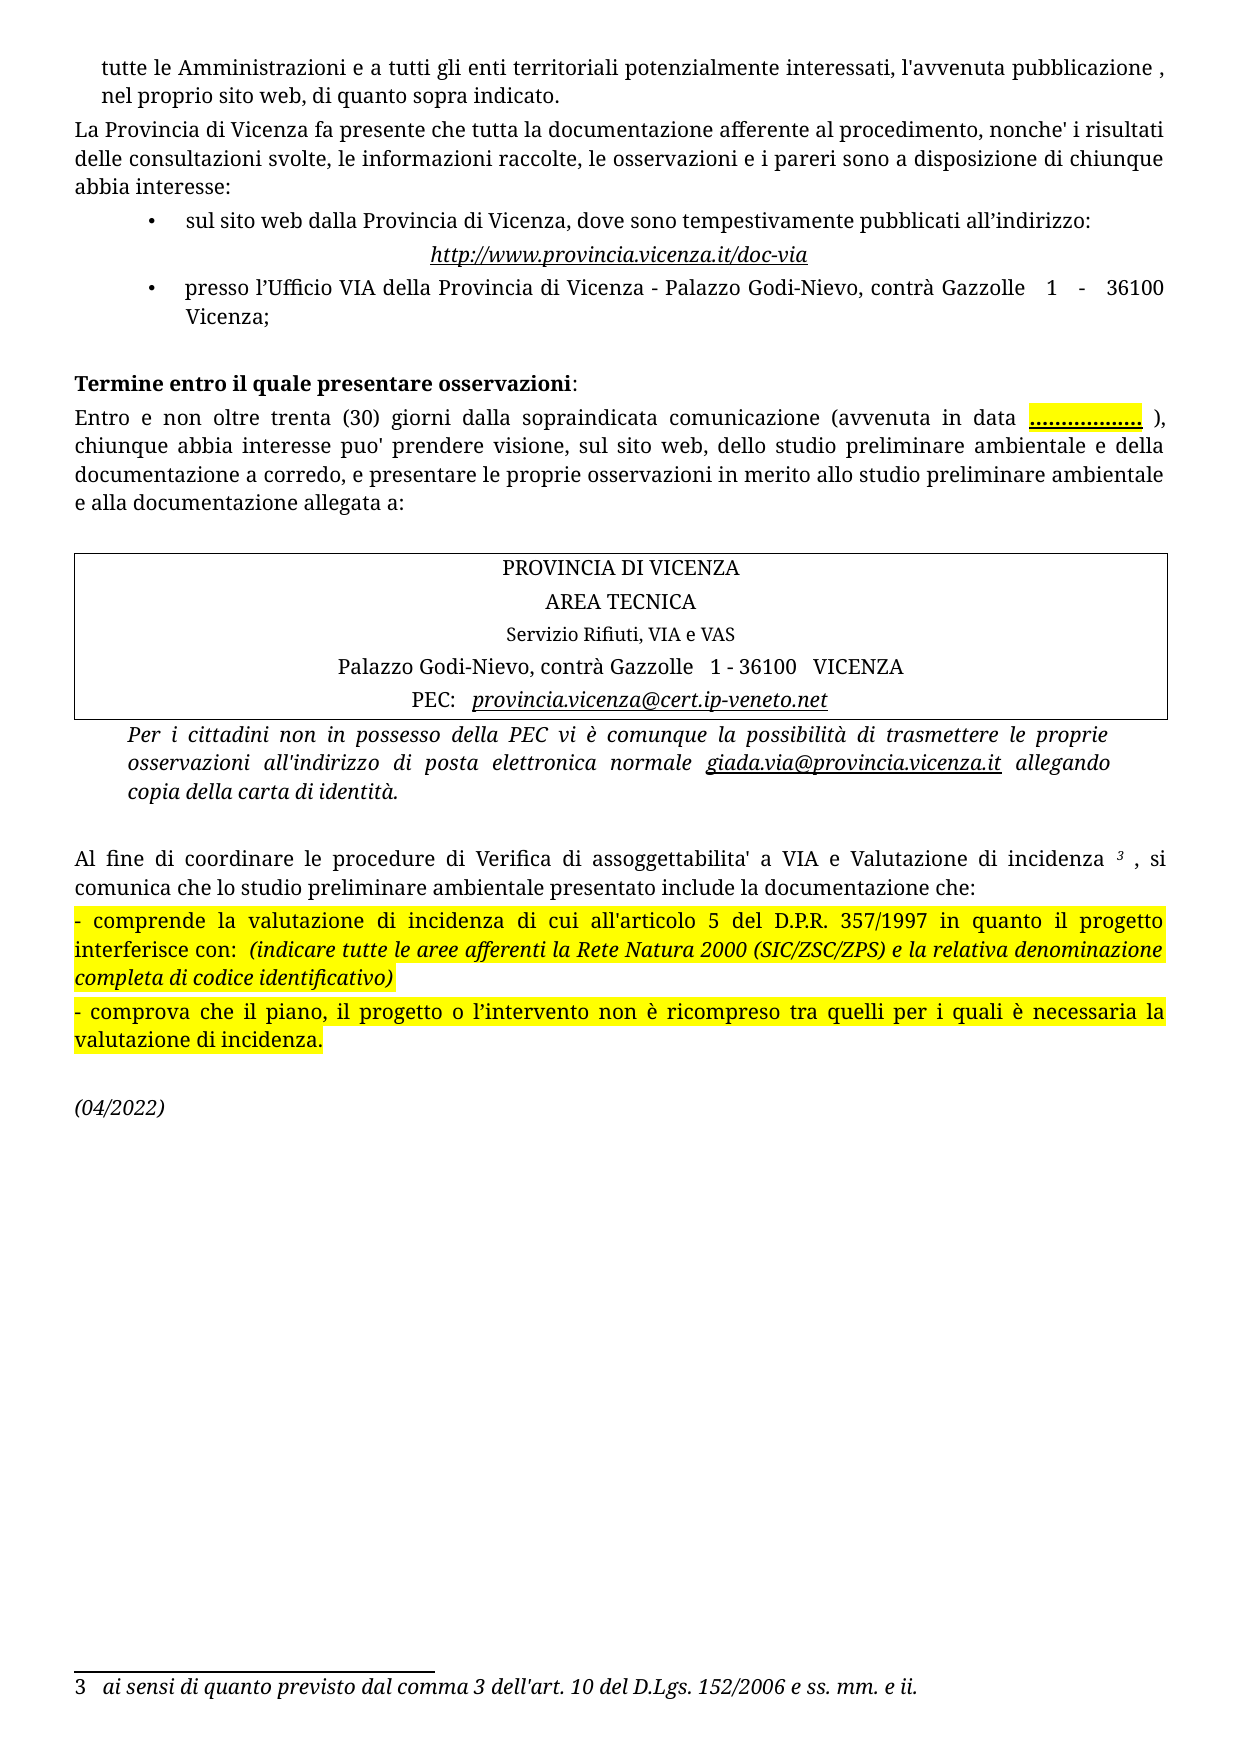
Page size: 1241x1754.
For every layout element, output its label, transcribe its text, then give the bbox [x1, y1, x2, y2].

text Per i cittadini non in possesso della PEC vi è comunque la possibilità di trasmettere le proprie osservazioni all'indirizzo di posta elettronica normale giada.via@provincia.vicenza.it allegando copia della carta di identità. [127, 720, 1113, 805]
text La Provincia di Vicenza fa presente che tutta la documentazione afferente al procedimento, nonche' i risultati delle consultazioni svolte, le informazioni raccolte, le osservazioni e i pareri sono a disposizione di chiunque abbia interesse: [74, 115, 1166, 201]
list sul sito web dalla Provincia di Vicenza, dove sono tempestivamente pubblicati all’indirizzo: [148, 206, 1166, 234]
text http://www.provincia.vicenza.it/doc-via [74, 240, 1166, 268]
text Al fine di coordinare le procedure di Verifica di assoggettabilita' a VIA e Valutazione di incidenza , si comunica che lo studio preliminare ambientale presentato include la documentazione che: [74, 844, 1166, 901]
text Termine entro il quale presentare osservazioni: [74, 369, 1166, 398]
text - comprova che il piano, il progetto o l’intervento non è ricompreso tra quelli per i quali è necessaria la valutazione di incidenza. [74, 997, 1166, 1054]
table_header PROVINCIA DI VICENZA AREA TECNICA Servizio Rifiuti, VIA e VAS Palazzo Godi-Nievo, contrà Gazzolle 1 - 36100 VICENZA PEC: provincia.vicenza@cert.ip-veneto.net [75, 554, 1167, 719]
list presso l’Ufficio VIA della Provincia di Vicenza - Palazzo Godi-Nievo, contrà Gazzolle 1 - 36100 Vicenza; [148, 273, 1166, 330]
text Entro e non oltre trenta (30) giorni dalla sopraindicata comunicazione (avvenuta in data …………...… ), chiunque abbia interesse puo' prendere visione, sul sito web, dello studio preliminare ambientale e della documentazione a corredo, e presentare le proprie osservazioni in merito allo studio preliminare ambientale e alla documentazione allegata a: [74, 403, 1166, 517]
text ai sensi di quanto previsto dal comma 3 dell'art. 10 del D.Lgs. 152/2006 e ss. mm. e ii. [74, 1672, 1166, 1701]
text (04/2022) [74, 1093, 1166, 1121]
text tutte le Amministrazioni e a tutti gli enti territoriali potenzialmente interessati, l'avvenuta pubblicazione , nel proprio sito web, di quanto sopra indicato. [101, 53, 1166, 110]
text - comprende la valutazione di incidenza di cui all'articolo 5 del D.P.R. 357/1997 in quanto il progetto interferisce con: (indicare tutte le aree afferenti la Rete Natura 2000 (SIC/ZSC/ZPS) e la relativa denominazione completa di codice identificativo) [74, 906, 1166, 992]
